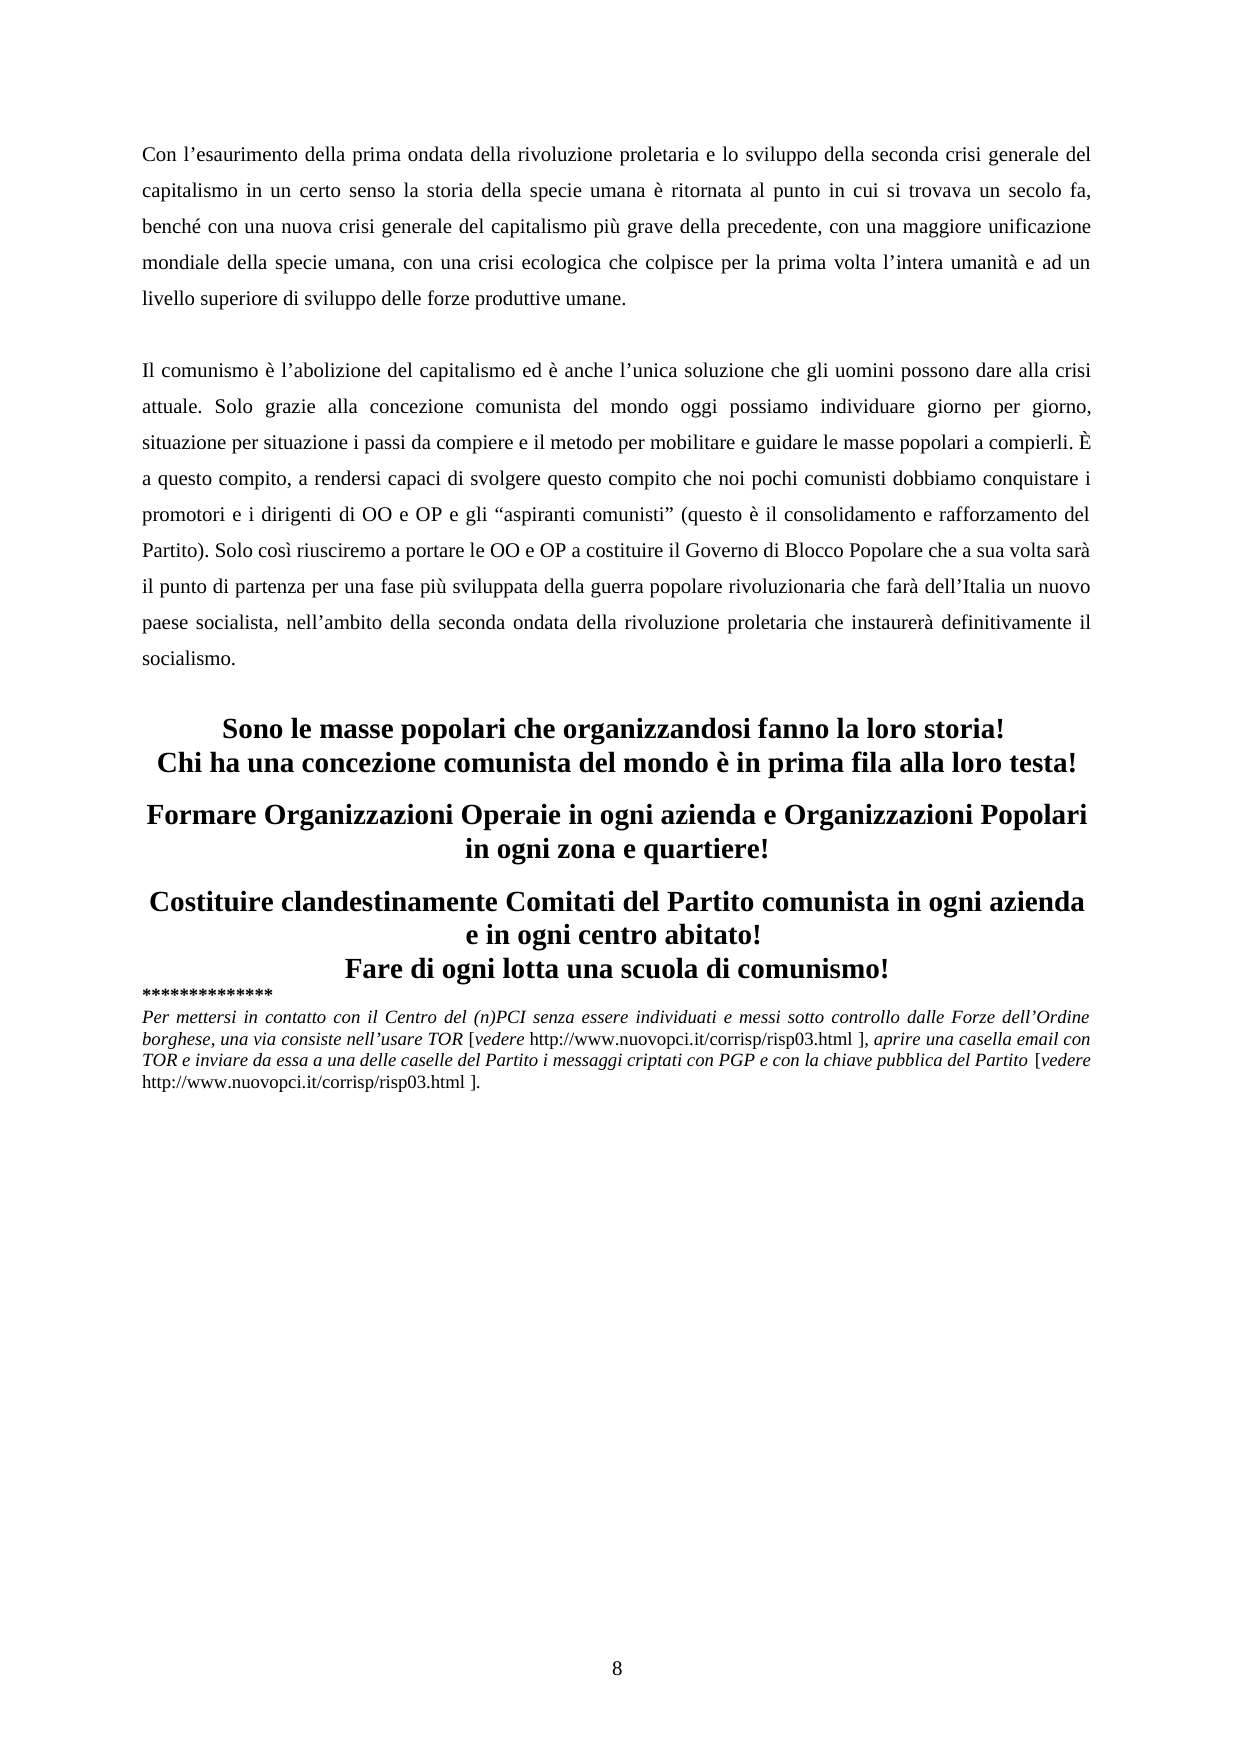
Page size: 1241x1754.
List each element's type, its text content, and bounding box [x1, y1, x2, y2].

text Sono le masse popolari che organizzandosi fanno la loro storia! [142, 711, 1092, 745]
text Il comunismo è l’abolizione del capitalismo ed è anche l’unica soluzione che gli uomini possono dare alla crisi attuale. Solo grazie alla concezione comunista del mondo oggi possiamo individuare giorno per giorno, situazione per situazione i passi da compiere e il metodo per mobilitare e guidare le masse popolari a compierli. È a questo compito, a rendersi capaci di svolgere questo compito che noi pochi comunisti dobbiamo conquistare i promotori e i dirigenti di OO e OP e gli “aspiranti comunisti” (questo è il consolidamento e rafforzamento del Partito). Solo così riusciremo a portare le OO e OP a costituire il Governo di Blocco Popolare che a sua volta sarà il punto di partenza per una fase più sviluppata della guerra popolare rivoluzionaria che farà dell’Italia un nuovo paese socialista, nell’ambito della seconda ondata della rivoluzione proletaria che instaurerà definitivamente il socialismo. [142, 358, 1092, 670]
text Per mettersi in contatto con il Centro del (n)PCI senza essere individuati e messi sotto controllo dalle Forze dell’Ordine borghese, una via consiste nell’usare TOR [vedere http://www.nuovopci.it/corrisp/risp03.html ], aprire una casella email con TOR e inviare da essa a una delle caselle del Partito i messaggi criptati con PGP e con la chiave pubblica del Partito [vedere http://www.nuovopci.it/corrisp/risp03.html ]. [142, 1006, 1092, 1092]
text Costituire clandestinamente Comitati del Partito comunista in ogni azienda e in ogni centro abitato! [142, 884, 1092, 951]
text Chi ha una concezione comunista del mondo è in prima fila alla loro testa! [142, 745, 1092, 778]
text Con l’esaurimento della prima ondata della rivoluzione proletaria e lo sviluppo della seconda crisi generale del capitalismo in un certo senso la storia della specie umana è ritornata al punto in cui si trovava un secolo fa, benché con una nuova crisi generale del capitalismo più grave della precedente, con una maggiore unificazione mondiale della specie umana, con una crisi ecologica che colpisce per la prima volta l’intera umanità e ad un livello superiore di sviluppo delle forze produttive umane. [142, 142, 1092, 310]
text ************** [142, 984, 1092, 1006]
text Fare di ogni lotta una scuola di comunismo! [142, 951, 1092, 984]
text Formare Organizzazioni Operaie in ogni azienda e Organizzazioni Popolari in ogni zona e quartiere! [142, 797, 1092, 864]
